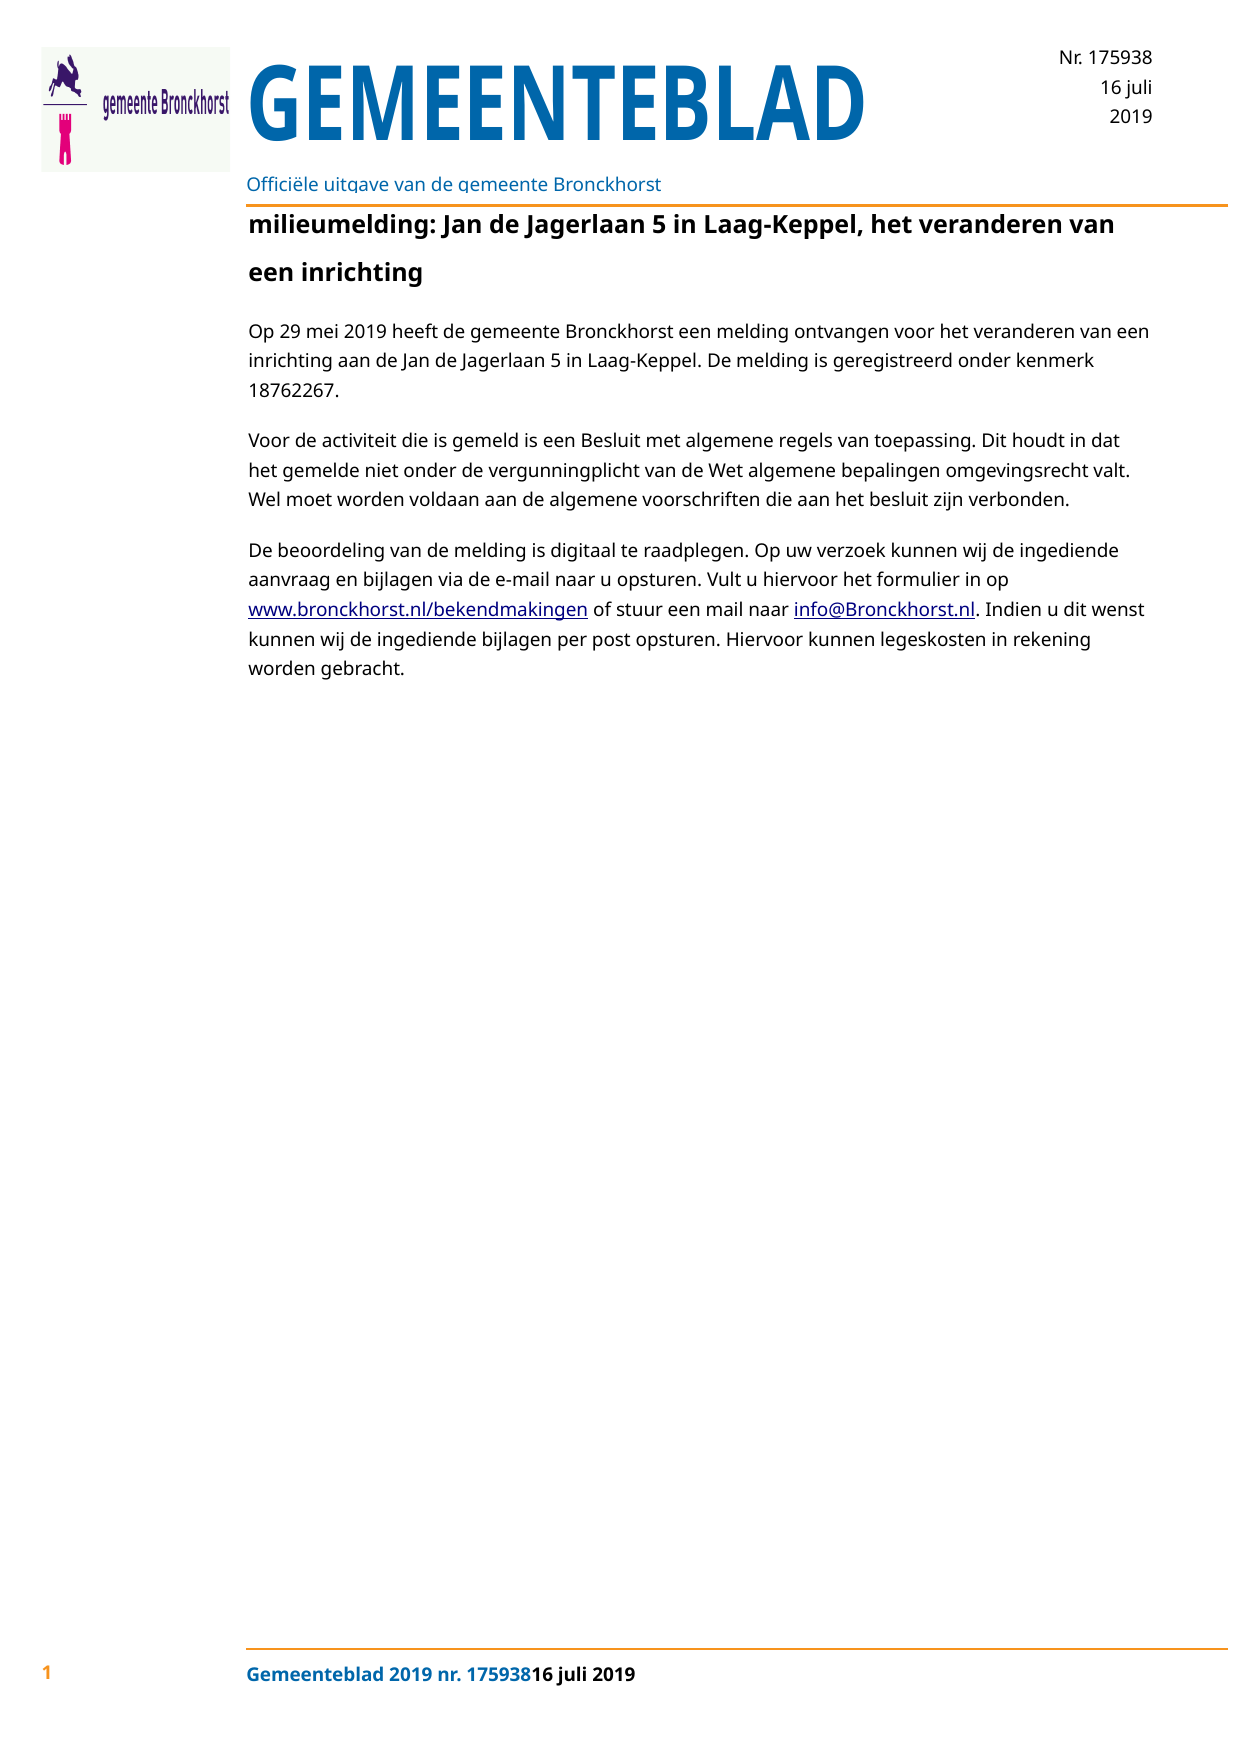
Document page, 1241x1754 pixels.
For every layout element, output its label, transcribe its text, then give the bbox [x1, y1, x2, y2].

text Op 29 mei 2019 heeft de gemeente Bronckhorst een melding ontvangen voor het veranderen van een inrichting aan de Jan de Jagerlaan 5 in Laag-Keppel. De melding is geregistreerd onder kenmerk 18762267. [248, 318, 1152, 403]
text De beoordeling van de melding is digitaal te raadplegen. Op uw verzoek kunnen wij de ingediende aanvraag en bijlagen via de e-mail naar u opsturen. Vult u hiervoor het formulier in op www.bronckhorst.nl/bekendmakingen of stuur een mail naar info@Bronckhorst.nl. Indien u dit wenst kunnen wij de ingediende bijlagen per post opsturen. Hiervoor kunnen legeskosten in rekening worden gebracht. [248, 537, 1152, 681]
text Voor de activiteit die is gemeld is een Besluit met algemene regels van toepassing. Dit houdt in dat het gemelde niet onder de vergunningplicht van de Wet algemene bepalingen omgevingsrecht valt. Wel moet worden voldaan aan de algemene voorschriften die aan het besluit zijn verbonden. [248, 427, 1152, 512]
picture [41, 47, 231, 172]
text milieumelding: Jan de Jagerlaan 5 in Laag-Keppel, het veranderen van een inrichting [248, 207, 1152, 288]
